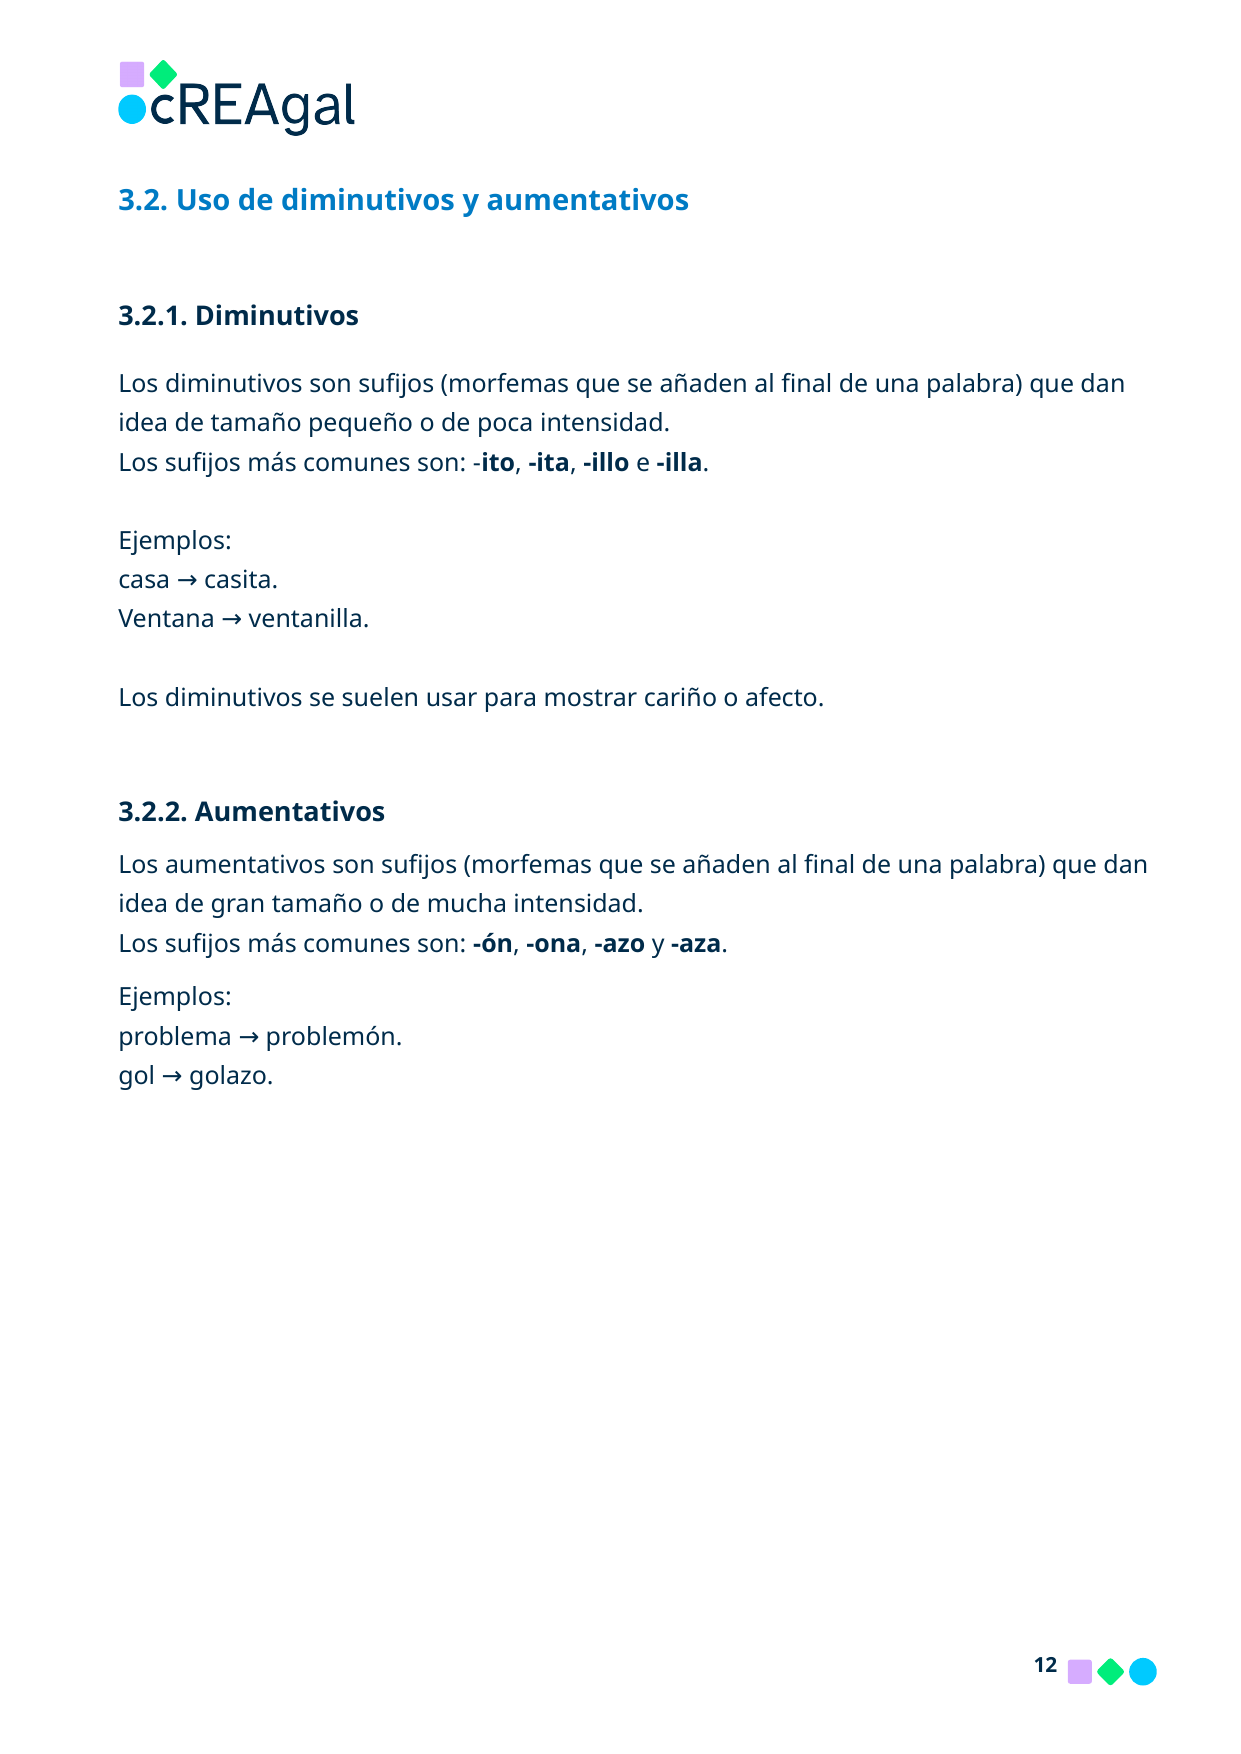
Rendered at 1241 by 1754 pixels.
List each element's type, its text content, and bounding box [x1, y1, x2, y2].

text 3.2.1. Diminutivos [118, 296, 1163, 333]
text 3.2.2. Aumentativos [118, 792, 1163, 829]
picture [118, 60, 355, 136]
text Los aumentativos son sufijos (morfemas que se añaden al final de una palabra) que dan idea de gran tamaño o de mucha intensidad. Los sufijos más comunes son: -ón, -ona, -azo y -aza. [118, 847, 1163, 959]
text Ejemplos: problema → problemón. gol → golazo. [118, 979, 1163, 1091]
subtitle 3.2. Uso de diminutivos y aumentativos [118, 179, 1163, 219]
text Los diminutivos son sufijos (morfemas que se añaden al final de una palabra) que dan idea de tamaño pequeño o de poca intensidad. Los sufijos más comunes son: -ito, -ita, -illo e -illa. Ejemplos: casa → casita. Ventana → ventanilla. Los diminutivos se suelen usar para mostrar cariño o afecto. [118, 366, 1163, 713]
